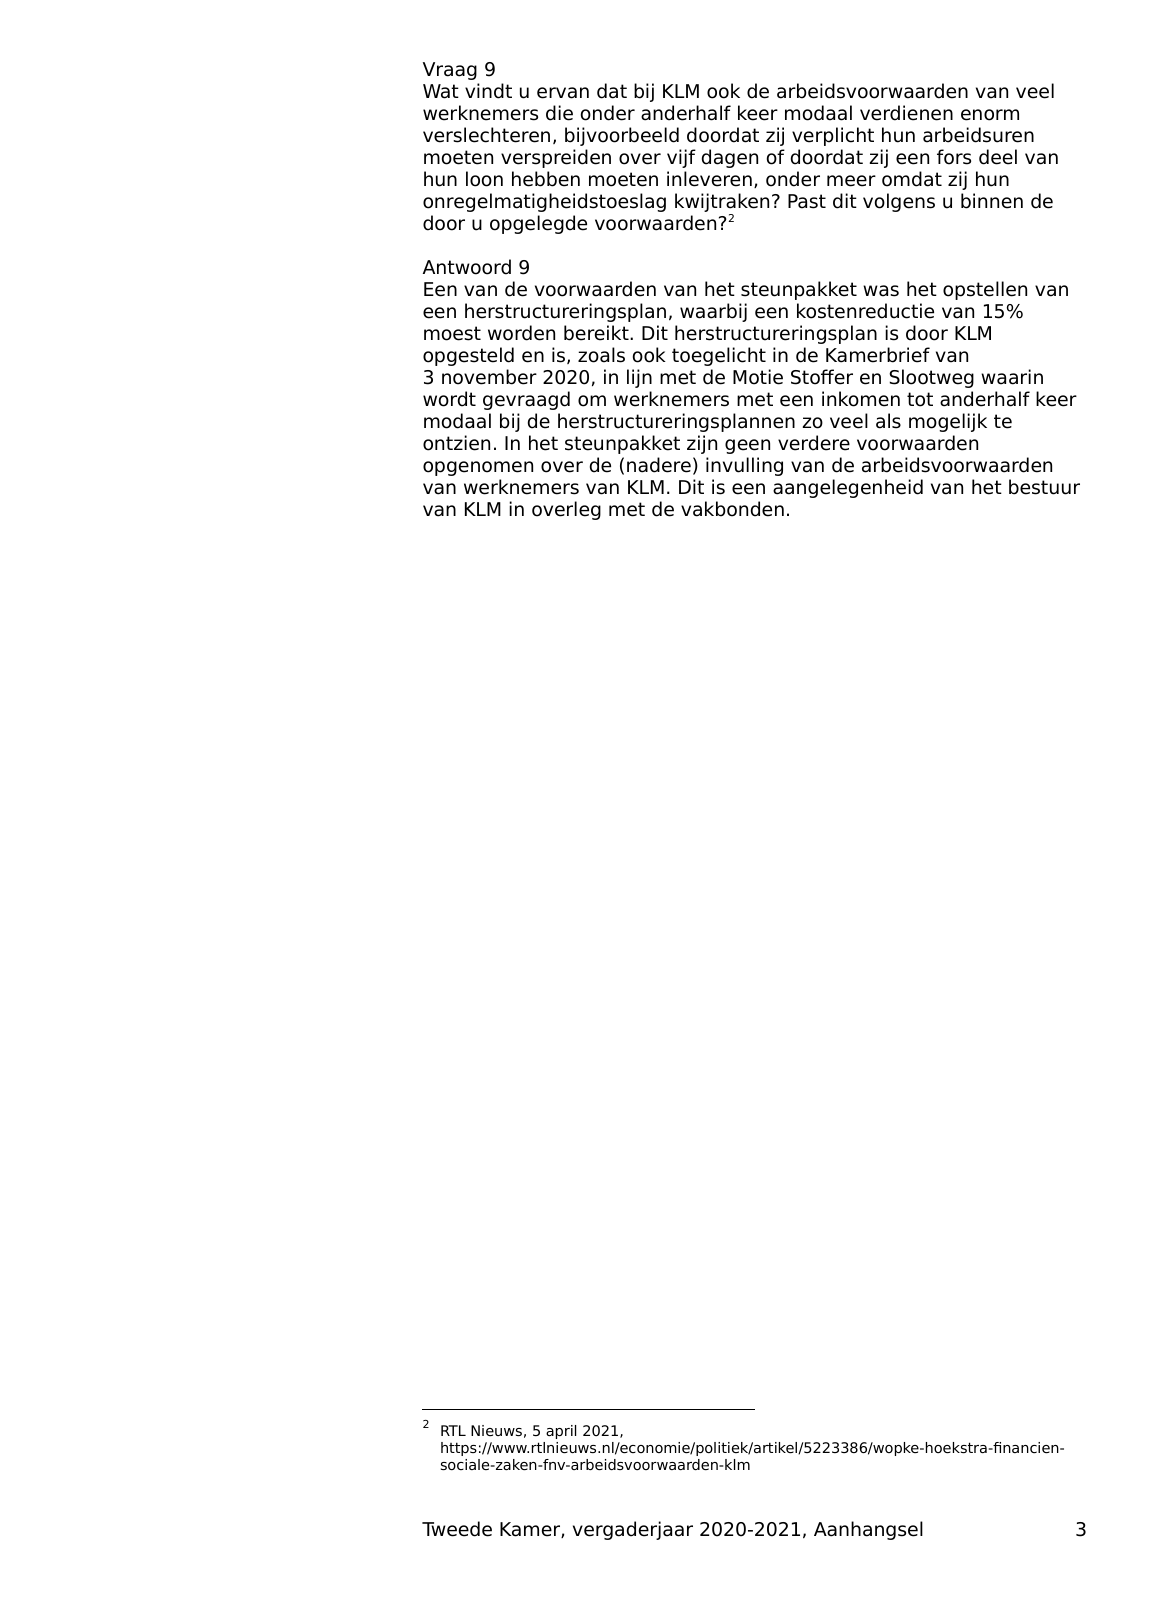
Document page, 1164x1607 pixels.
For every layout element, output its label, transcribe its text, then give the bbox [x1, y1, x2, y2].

text Antwoord 9 [422, 257, 1087, 279]
text Wat vindt u ervan dat bij KLM ook de arbeidsvoorwaarden van veel werknemers die onder anderhalf keer modaal verdienen enorm verslechteren, bijvoorbeeld doordat zij verplicht hun arbeidsuren moeten verspreiden over vijf dagen of doordat zij een fors deel van hun loon hebben moeten inleveren, onder meer omdat zij hun onregelmatigheidstoeslag kwijtraken? Past dit volgens u binnen de door u opgelegde voorwaarden? [422, 81, 1087, 235]
text RTL Nieuws, 5 april 2021, https://www.rtlnieuws.nl/economie/politiek/artikel/5223386/wopke-hoekstra-financien-sociale-zaken-fnv-arbeidsvoorwaarden-klm [422, 1418, 1087, 1474]
text Vraag 9 [422, 59, 1087, 81]
text Een van de voorwaarden van het steunpakket was het opstellen van een herstructureringsplan, waarbij een kostenreductie van 15% moest worden bereikt. Dit herstructureringsplan is door KLM opgesteld en is, zoals ook toegelicht in de Kamerbrief van 3 november 2020, in lijn met de Motie Stoffer en Slootweg waarin wordt gevraagd om werknemers met een inkomen tot anderhalf keer modaal bij de herstructureringsplannen zo veel als mogelijk te ontzien. In het steunpakket zijn geen verdere voorwaarden opgenomen over de (nadere) invulling van de arbeidsvoorwaarden van werknemers van KLM. Dit is een aangelegenheid van het bestuur van KLM in overleg met de vakbonden. [422, 279, 1087, 521]
